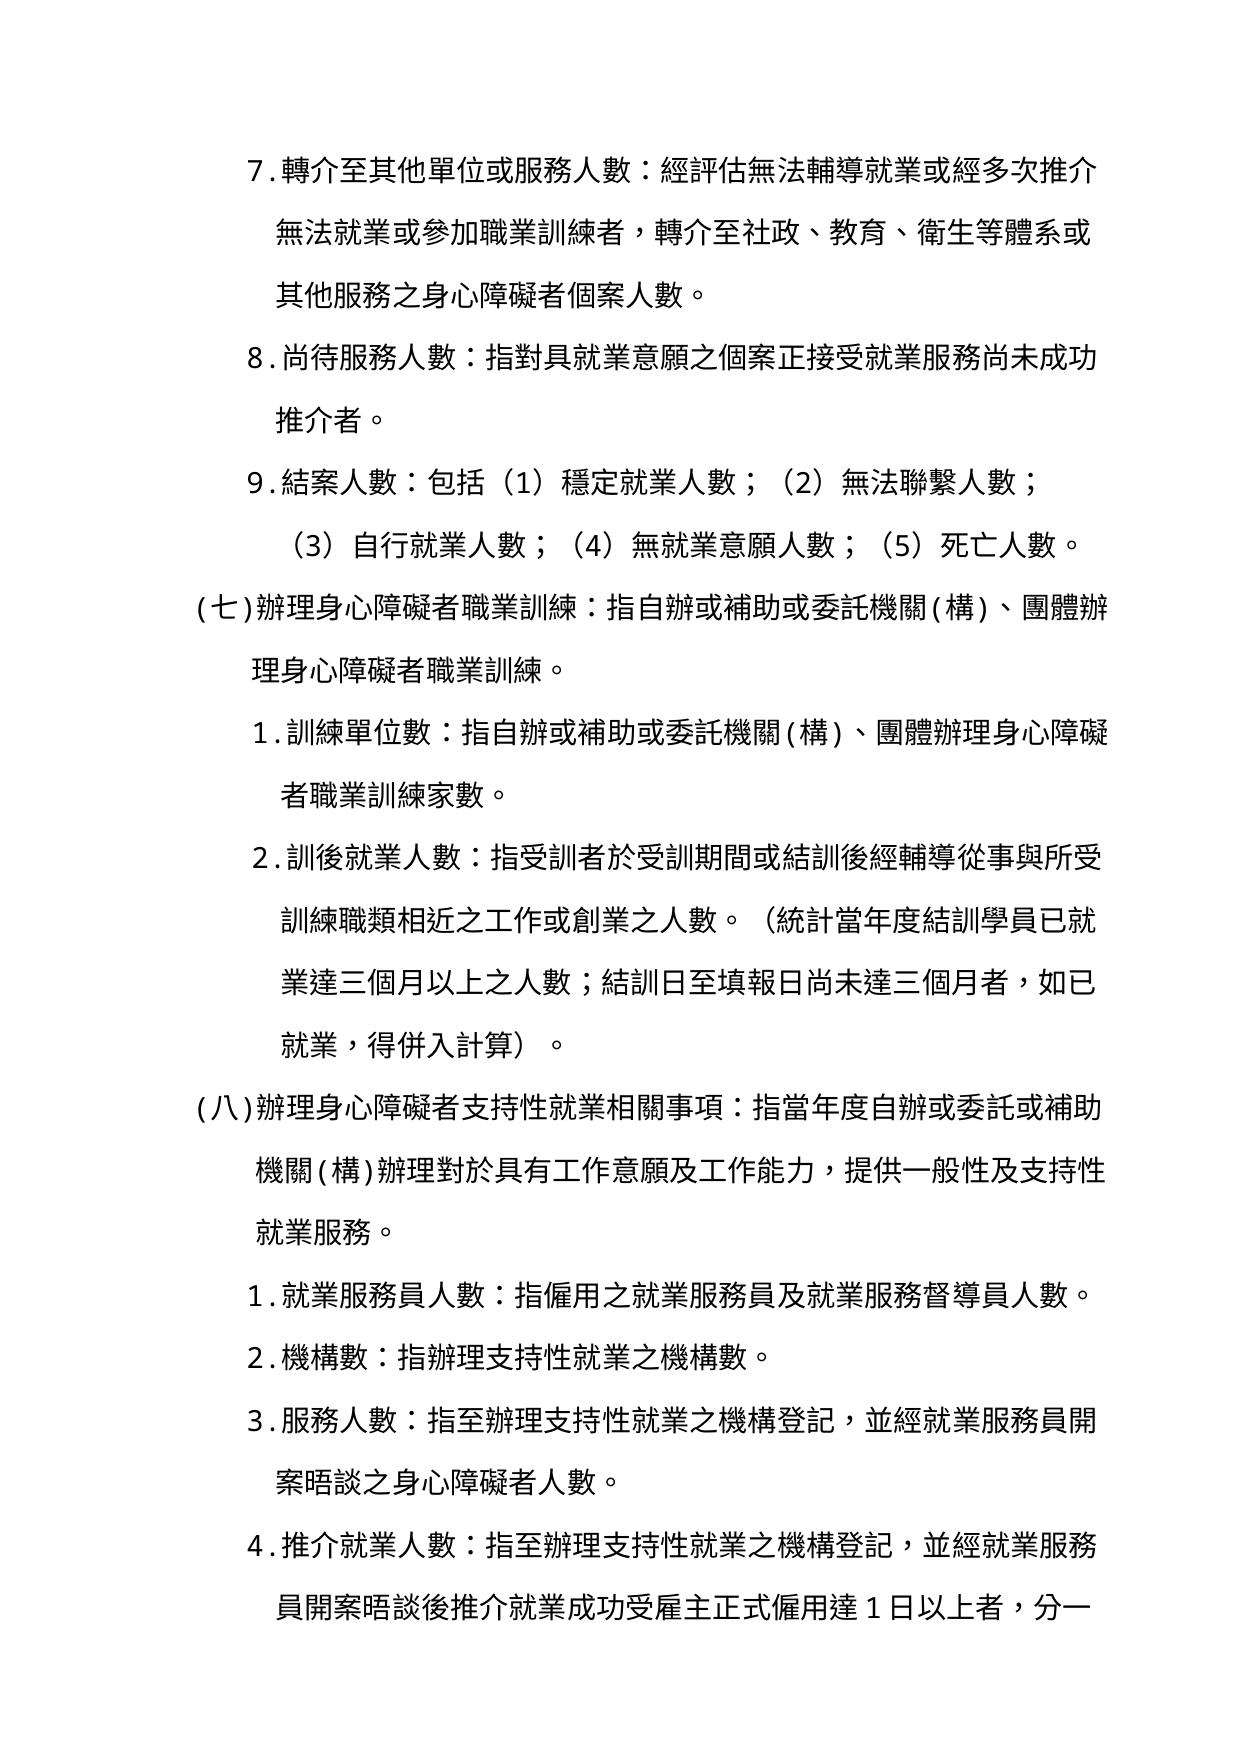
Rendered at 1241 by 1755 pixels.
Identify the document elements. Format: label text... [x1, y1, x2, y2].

text (七)辦理身心障礙者職業訓練：指自辦或補助或委託機關(構)、團體辦理身心障礙者職業訓練。 [192, 564, 1110, 689]
text 4.推介就業人數：指至辦理支持性就業之機構登記，並經就業服務員開案晤談後推介就業成功受雇主正式僱用達1日以上者，分一 [246, 1502, 1110, 1627]
text 2.訓後就業人數：指受訓者於受訓期間或結訓後經輔導從事與所受訓練職類相近之工作或創業之人數。（統計當年度結訓學員已就業達三個月以上之人數；結訓日至填報日尚未達三個月者，如已就業，得併入計算）。 [251, 814, 1110, 1064]
text (八)辦理身心障礙者支持性就業相關事項：指當年度自辦或委託或補助機關(構)辦理對於具有工作意願及工作能力，提供一般性及支持性就業服務。 [192, 1064, 1110, 1252]
text 7.轉介至其他單位或服務人數：經評估無法輔導就業或經多次推介無法就業或參加職業訓練者，轉介至社政、教育、衛生等體系或其他服務之身心障礙者個案人數。 [246, 127, 1110, 314]
text 3.服務人數：指至辦理支持性就業之機構登記，並經就業服務員開案晤談之身心障礙者人數。 [246, 1377, 1110, 1502]
text 9.結案人數：包括（1）穩定就業人數；（2）無法聯繫人數；（3）自行就業人數；（4）無就業意願人數；（5）死亡人數。 [246, 439, 1110, 564]
text 8.尚待服務人數：指對具就業意願之個案正接受就業服務尚未成功推介者。 [246, 314, 1110, 439]
text 1.就業服務員人數：指僱用之就業服務員及就業服務督導員人數。 [246, 1252, 1110, 1314]
text 2.機構數：指辦理支持性就業之機構數。 [246, 1314, 1110, 1377]
text 1.訓練單位數：指自辦或補助或委託機關(構)、團體辦理身心障礙者職業訓練家數。 [251, 689, 1110, 814]
